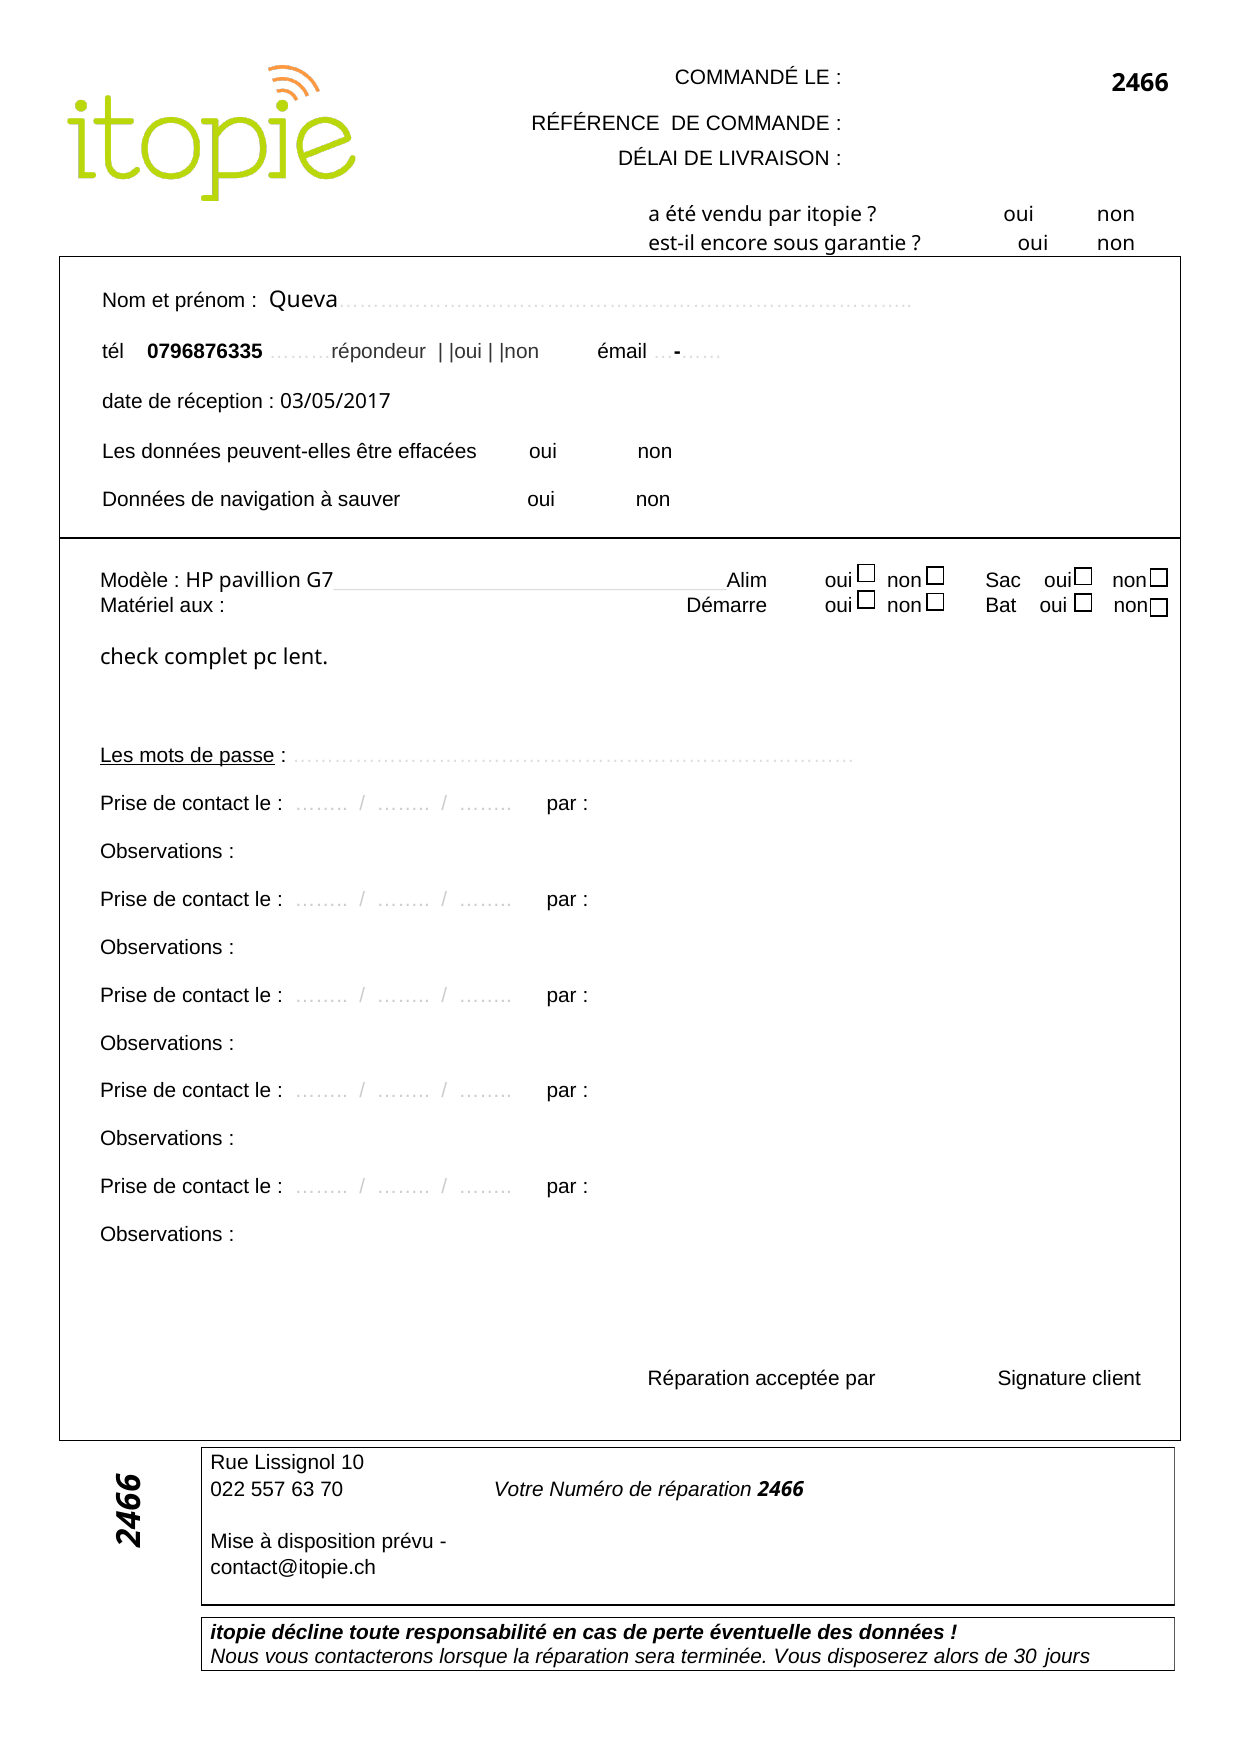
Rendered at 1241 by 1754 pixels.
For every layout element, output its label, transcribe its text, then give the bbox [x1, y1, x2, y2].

text Réparation acceptée par Signature client [60, 1363, 1180, 1390]
table_header COMMANDÉ LE : [490, 59, 847, 104]
text a été vendu par itopie ? oui non [59, 199, 1181, 228]
text Prise de contact le : …….. / …….. / …….. par : [60, 1171, 1180, 1198]
text date de réception : 03/05/2017 [60, 383, 1180, 415]
text Prise de contact le : …….. / …….. / …….. par : [60, 1075, 1180, 1102]
table_header 2466 [59, 1441, 195, 1677]
text Observations : [60, 1027, 1180, 1054]
text Observations : [60, 1219, 1180, 1246]
table_cell RÉFÉRENCE DE COMMANDE : [490, 105, 847, 140]
text Prise de contact le : …….. / …….. / …….. par : [60, 788, 1180, 815]
text Les données peuvent-elles être effacées oui non [60, 436, 1180, 463]
text Observations : [60, 836, 1180, 863]
text Observations : [60, 931, 1180, 958]
text Nom et prénom : Queva……………………………………………………………………….. [60, 280, 1180, 314]
text check complet pc lent. [60, 638, 1180, 671]
text est-il encore sous garantie ? oui non [59, 228, 1181, 256]
table_cell [847, 105, 1180, 140]
text Prise de contact le : …….. / …….. / …….. par : [60, 883, 1180, 911]
text tél 0796876335 ………répondeur | |oui | |non émail …-…… [60, 335, 1180, 362]
table_header Rue Lissignol 10 022 557 63 70 Votre Numéro de réparation 2466 Mise à disposition prévu - contact@itopie.ch [195, 1441, 1180, 1611]
text Les mots de passe : ……………………………………………………………………… [60, 740, 1180, 767]
table_cell [847, 140, 1180, 175]
text Modèle : HP pavillion G7 Alim oui non Sac oui non [60, 562, 856, 590]
table_header 2466 [847, 59, 1180, 104]
text Modèle : HP pavillion G7 Alim oui non Sac oui non [948, 562, 1180, 590]
text Données de navigation à sauver oui non [60, 484, 1180, 511]
table_cell itopie décline toute responsabilité en cas de perte éventuelle des données ! Nous vous contacterons lorsque la réparation sera terminée. Vous disposerez alors de 30 jours [195, 1611, 1180, 1677]
picture [67, 65, 356, 201]
text Matériel aux : Démarre oui non Bat oui non [60, 590, 1180, 617]
text Prise de contact le : …….. / …….. / …….. par : [60, 979, 1180, 1006]
text Modèle : HP pavillion G7 Alim oui non Sac oui non [879, 562, 925, 590]
text Observations : [60, 1123, 1180, 1150]
table_cell DÉLAI DE LIVRAISON : [490, 140, 847, 175]
